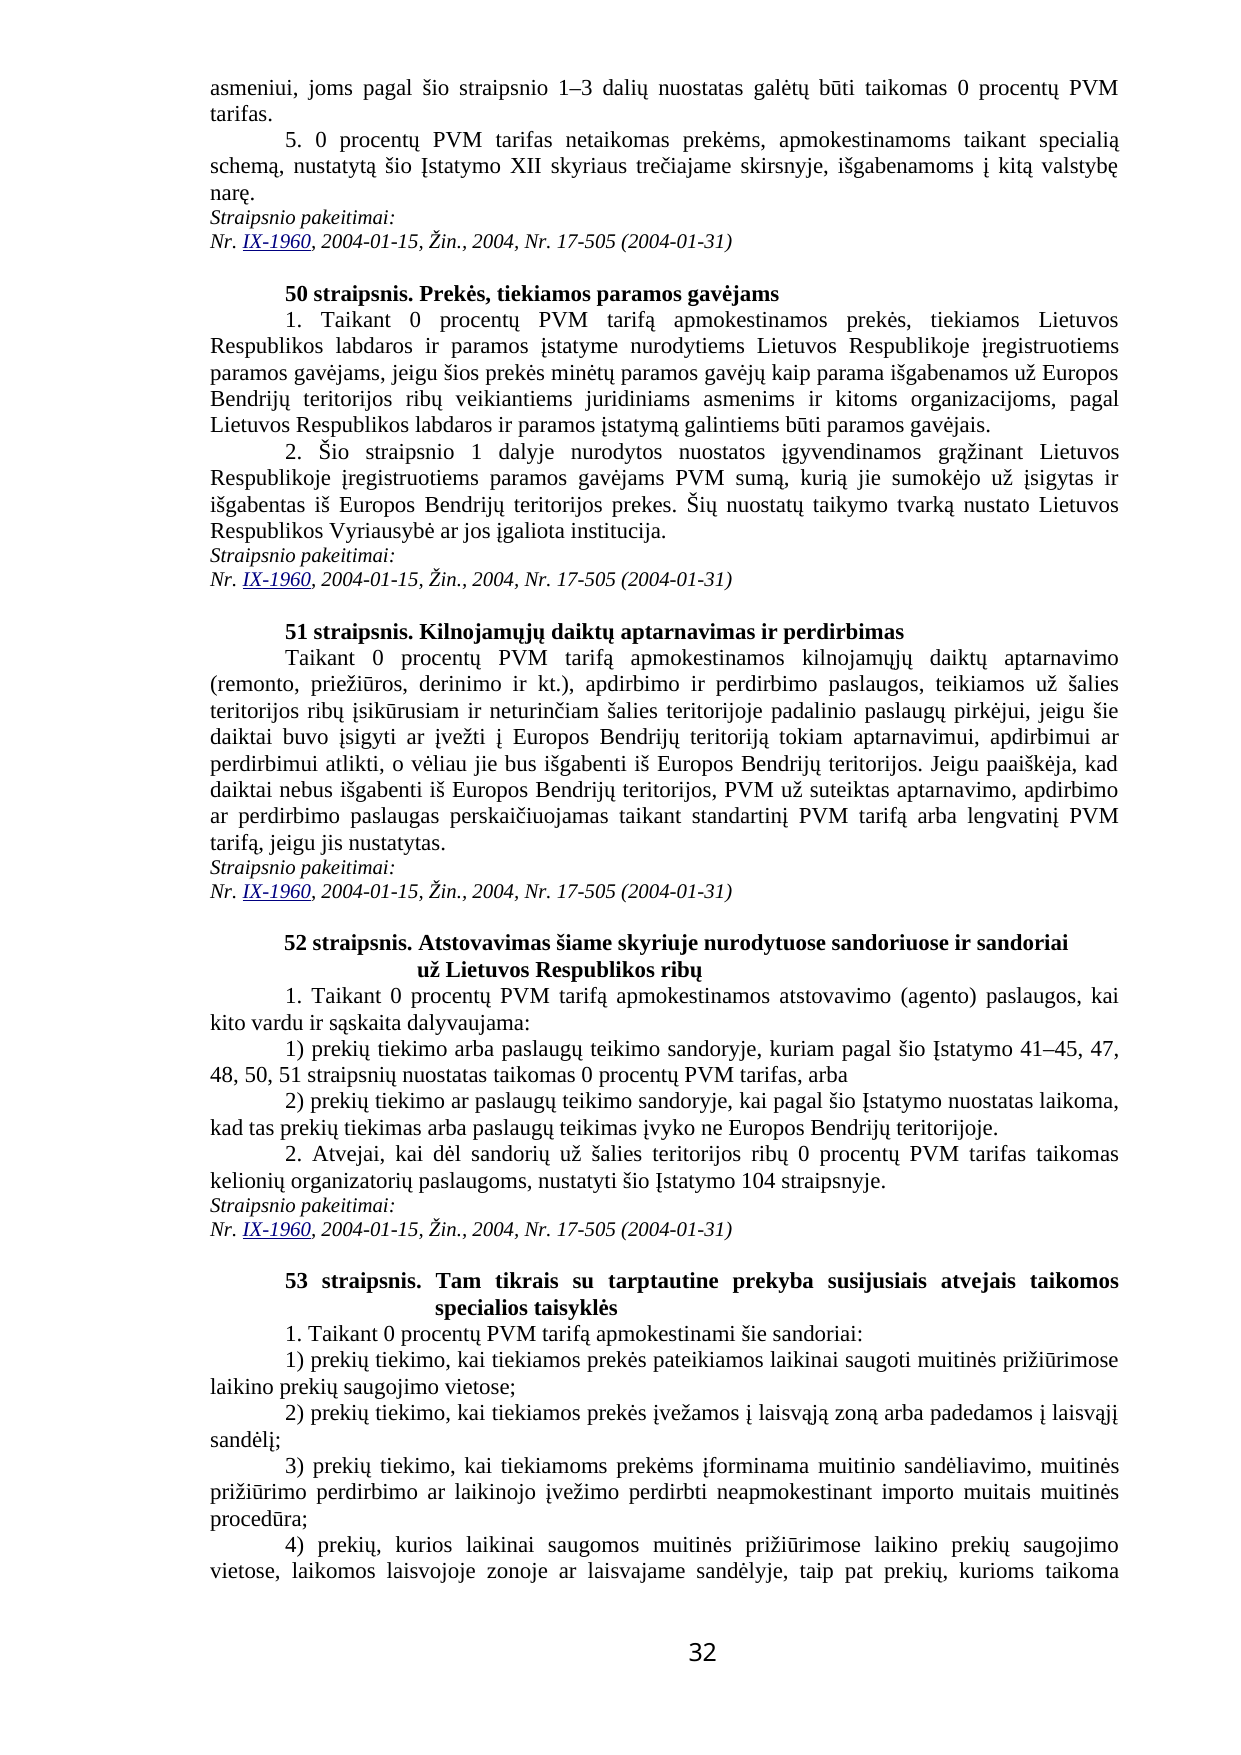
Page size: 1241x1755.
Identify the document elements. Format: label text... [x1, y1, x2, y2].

text už Lietuvos Respublikos ribų [210, 956, 1120, 982]
text 1) prekių tiekimo arba paslaugų teikimo sandoryje, kuriam pagal šio Įstatymo 41–45, 47, 48, 50, 51 straipsnių nuostatas taikomas 0 procentų PVM tarifas, arba [210, 1035, 1120, 1088]
text 2) prekių tiekimo ar paslaugų teikimo sandoryje, kai pagal šio Įstatymo nuostatas laikoma, kad tas prekių tiekimas arba paslaugų teikimas įvyko ne Europos Bendrijų teritorijoje. [210, 1088, 1120, 1140]
text 2. Šio straipsnio 1 dalyje nurodytos nuostatos įgyvendinamos grąžinant Lietuvos Respublikoje įregistruotiems paramos gavėjams PVM sumą, kurią jie sumokėjo už įsigytas ir išgabentas iš Europos Bendrijų teritorijos prekes. Šių nuostatų taikymo tvarką nustato Lietuvos Respublikos Vyriausybė ar jos įgaliota institucija. [210, 438, 1120, 543]
text Straipsnio pakeitimai: [210, 855, 1120, 879]
text 1) prekių tiekimo, kai tiekiamos prekės pateikiamos laikinai saugoti muitinės prižiūrimose laikino prekių saugojimo vietose; [210, 1347, 1120, 1399]
text 1. Taikant 0 procentų PVM tarifą apmokestinami šie sandoriai: [210, 1320, 1120, 1347]
text asmeniui, joms pagal šio straipsnio 1–3 dalių nuostatas galėtų būti taikomas 0 procentų PVM tarifas. [210, 73, 1120, 126]
text 2) prekių tiekimo, kai tiekiamos prekės įvežamos į laisvąją zoną arba padedamos į laisvąjį sandėlį; [210, 1399, 1120, 1452]
text Nr. IX-1960, 2004-01-15, Žin., 2004, Nr. 17-505 (2004-01-31) [210, 1217, 1120, 1241]
text Taikant 0 procentų PVM tarifą apmokestinamos kilnojamųjų daiktų aptarnavimo (remonto, priežiūros, derinimo ir kt.), apdirbimo ir perdirbimo paslaugos, teikiamos už šalies teritorijos ribų įsikūrusiam ir neturinčiam šalies teritorijoje padalinio paslaugų pirkėjui, jeigu šie daiktai buvo įsigyti ar įvežti į Europos Bendrijų teritoriją tokiam aptarnavimui, apdirbimui ar perdirbimui atlikti, o vėliau jie bus išgabenti iš Europos Bendrijų teritorijos. Jeigu paaiškėja, kad daiktai nebus išgabenti iš Europos Bendrijų teritorijos, PVM už suteiktas aptarnavimo, apdirbimo ar perdirbimo paslaugas perskaičiuojamas taikant standartinį PVM tarifą arba lengvatinį PVM tarifą, jeigu jis nustatytas. [210, 644, 1120, 855]
text 53 straipsnis. Tam tikrais su tarptautine prekyba susijusiais atvejais taikomos specialios taisyklės [285, 1267, 1120, 1320]
text 5. 0 procentų PVM tarifas netaikomas prekėms, apmokestinamoms taikant specialią schemą, nustatytą šio Įstatymo XII skyriaus trečiajame skirsnyje, išgabenamoms į kitą valstybę narę. [210, 126, 1120, 205]
text Straipsnio pakeitimai: [210, 543, 1120, 567]
text 1. Taikant 0 procentų PVM tarifą apmokestinamos prekės, tiekiamos Lietuvos Respublikos labdaros ir paramos įstatyme nurodytiems Lietuvos Respublikoje įregistruotiems paramos gavėjams, jeigu šios prekės minėtų paramos gavėjų kaip parama išgabenamos už Europos Bendrijų teritorijos ribų veikiantiems juridiniams asmenims ir kitoms organizacijoms, pagal Lietuvos Respublikos labdaros ir paramos įstatymą galintiems būti paramos gavėjais. [210, 306, 1120, 438]
text 2. Atvejai, kai dėl sandorių už šalies teritorijos ribų 0 procentų PVM tarifas taikomas kelionių organizatorių paslaugoms, nustatyti šio Įstatymo 104 straipsnyje. [210, 1140, 1120, 1193]
text 51 straipsnis. Kilnojamųjų daiktų aptarnavimas ir perdirbimas [210, 618, 1120, 644]
text Straipsnio pakeitimai: [210, 205, 1120, 229]
text Nr. IX-1960, 2004-01-15, Žin., 2004, Nr. 17-505 (2004-01-31) [210, 567, 1120, 591]
text Straipsnio pakeitimai: [210, 1193, 1120, 1217]
text Nr. IX-1960, 2004-01-15, Žin., 2004, Nr. 17-505 (2004-01-31) [210, 229, 1120, 253]
text 3) prekių tiekimo, kai tiekiamoms prekėms įforminama muitinio sandėliavimo, muitinės prižiūrimo perdirbimo ar laikinojo įvežimo perdirbti neapmokestinant importo muitais muitinės procedūra; [210, 1452, 1120, 1531]
text 4) prekių, kurios laikinai saugomos muitinės prižiūrimose laikino prekių saugojimo vietose, laikomos laisvojoje zonoje ar laisvajame sandėlyje, taip pat prekių, kurioms taikoma [210, 1531, 1120, 1584]
text Nr. IX-1960, 2004-01-15, Žin., 2004, Nr. 17-505 (2004-01-31) [210, 879, 1120, 903]
text 52 straipsnis. Atstovavimas šiame skyriuje nurodytuose sandoriuose ir sandoriai [210, 929, 1120, 956]
text 50 straipsnis. Prekės, tiekiamos paramos gavėjams [210, 280, 1120, 306]
text 1. Taikant 0 procentų PVM tarifą apmokestinamos atstovavimo (agento) paslaugos, kai kito vardu ir sąskaita dalyvaujama: [210, 982, 1120, 1035]
